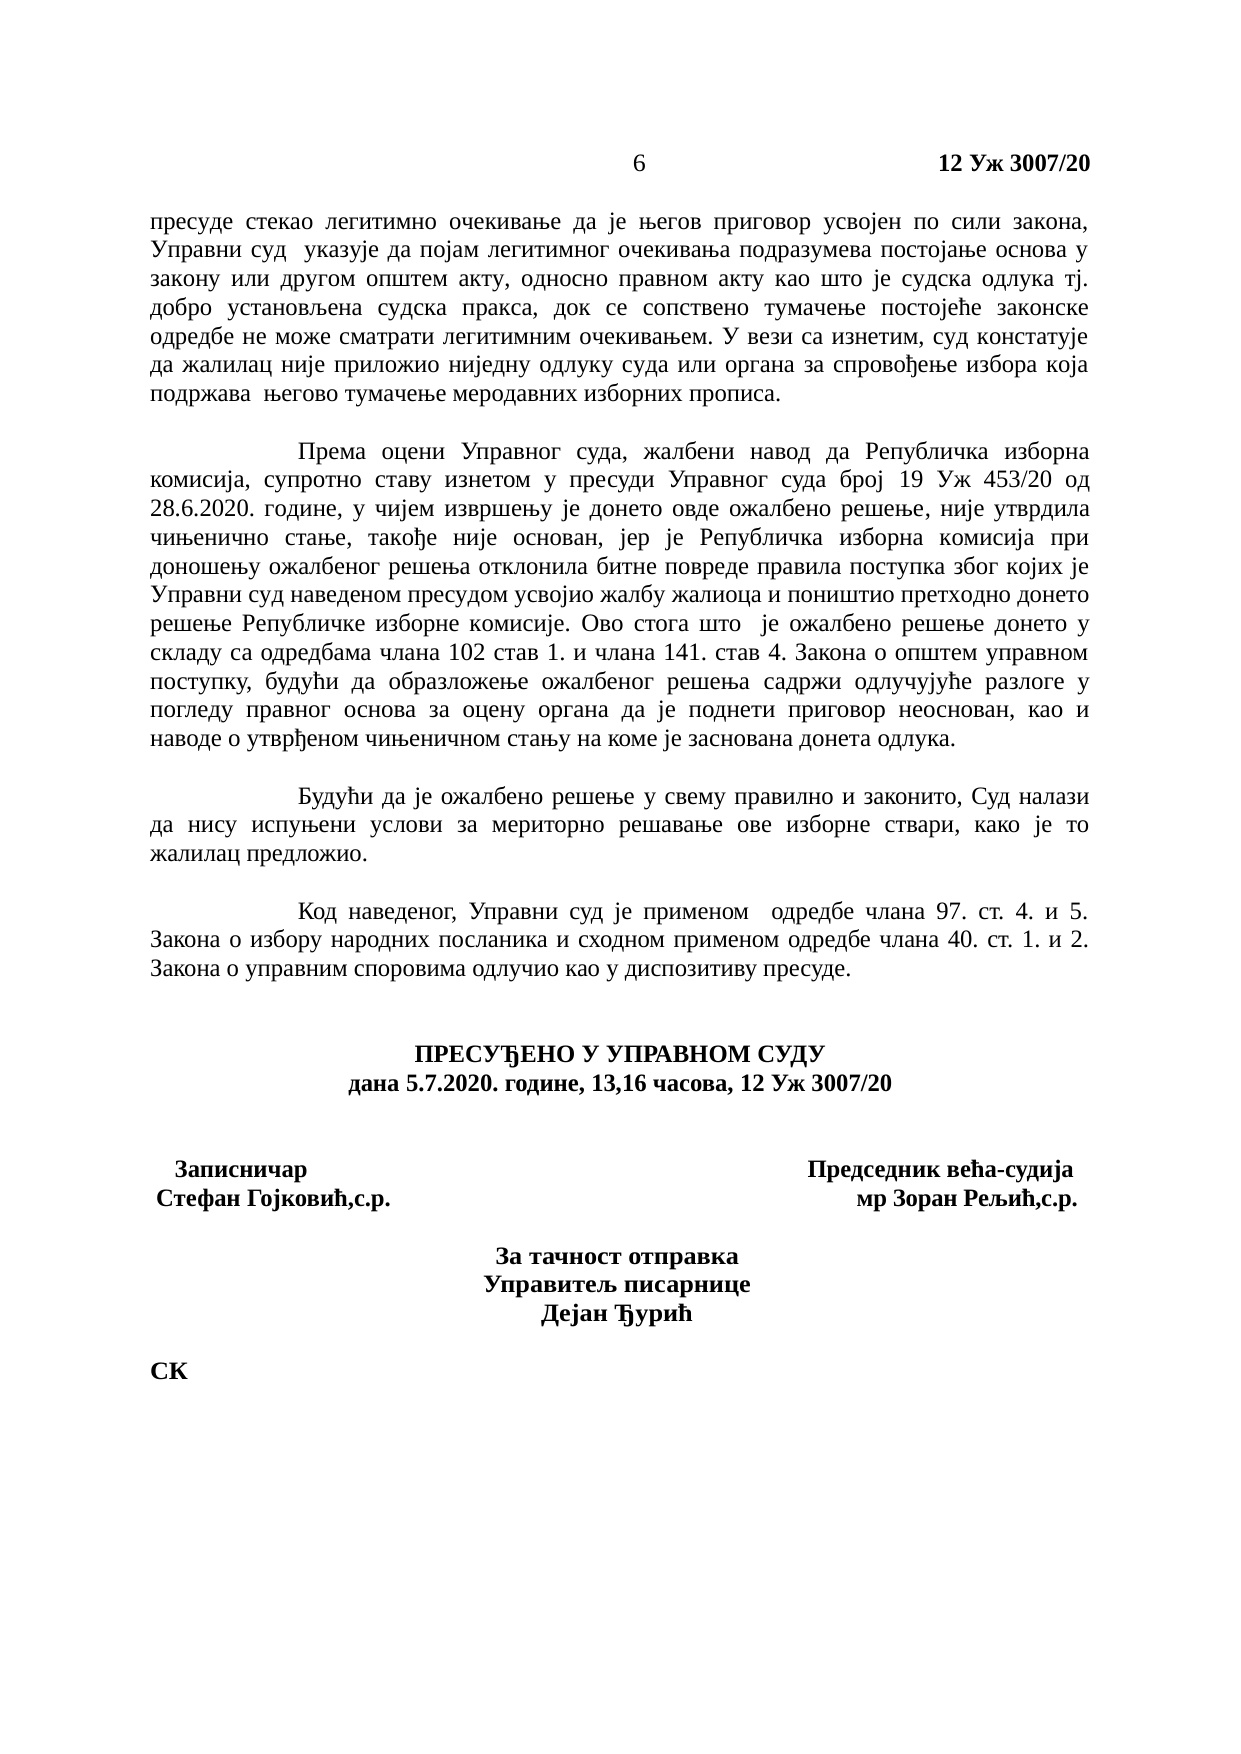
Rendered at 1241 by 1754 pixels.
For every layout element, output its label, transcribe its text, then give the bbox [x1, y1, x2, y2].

text Стефан Гојковић,с.р. мр Зоран Рељић,с.р. [150, 1183, 1090, 1212]
text Код наведеног, Управни суд је применом одредбе члана 97. ст. 4. и 5. Закона о избору народних посланика и сходном применом одредбе члана 40. ст. 1. и 2. Закона о управним споровима одлучио као у диспозитиву пресуде. [150, 896, 1090, 982]
text СК [150, 1356, 1090, 1384]
text Будући да је ожалбено решење у свему правилно и законито, Суд налази да нису испуњени услови за мериторно решавање ове изборне ствари, како је то жалилац предложио. [150, 781, 1090, 867]
text Управитељ писарнице [150, 1269, 1090, 1298]
text За тачност отправка [150, 1241, 1090, 1269]
text Записничар Председник већа-судија [150, 1154, 1090, 1183]
text ПРЕСУЂЕНО У УПРАВНОМ СУДУ [150, 1039, 1090, 1068]
text пресуде стекао легитимно очекивање да је његов приговор усвојен по сили закона, Управни суд указује да појам легитимног очекивања подразумева постојање основа у закону или другом општем акту, односно правном акту као што је судска одлука тј. добро установљена судска пракса, док се сопствено тумачење постојеће законске одредбе не може сматрати легитимним очекивањем. У вези са изнетим, суд констатује да жалилац није приложио ниједну одлуку суда или органа за спровођење избора која подржава његово тумачење меродавних изборних прописа. [150, 206, 1090, 407]
text Дејан Ђурић [150, 1298, 1090, 1327]
text дана 5.7.2020. године, 13,16 часова, 12 Уж 3007/20 [150, 1068, 1090, 1097]
text Према оцени Управног суда, жалбени навод да Републичка изборна комисија, супротно ставу изнетом у пресуди Управног суда број 19 Уж 453/20 од 28.6.2020. године, у чијем извршењу је донето овде ожалбено решење, није утврдила чињенично стање, такође није основан, јер је Републичка изборна комисија при доношењу ожалбеног решења отклонила битне повреде правила поступка због којих је Управни суд наведеном пресудом усвојио жалбу жалиоца и поништио претходно донето решење Републичке изборне комисије. Ово стога што је ожалбено решење донето у складу са одредбама члана 102 став 1. и члана 141. став 4. Закона о општем управном поступку, будући да образложење ожалбеног решења садржи одлучујуће разлоге у погледу правног основа за оцену органа да је поднети приговор неоснован, као и наводе о утврђеном чињеничном стању на коме је заснована донета одлука. [150, 436, 1090, 752]
